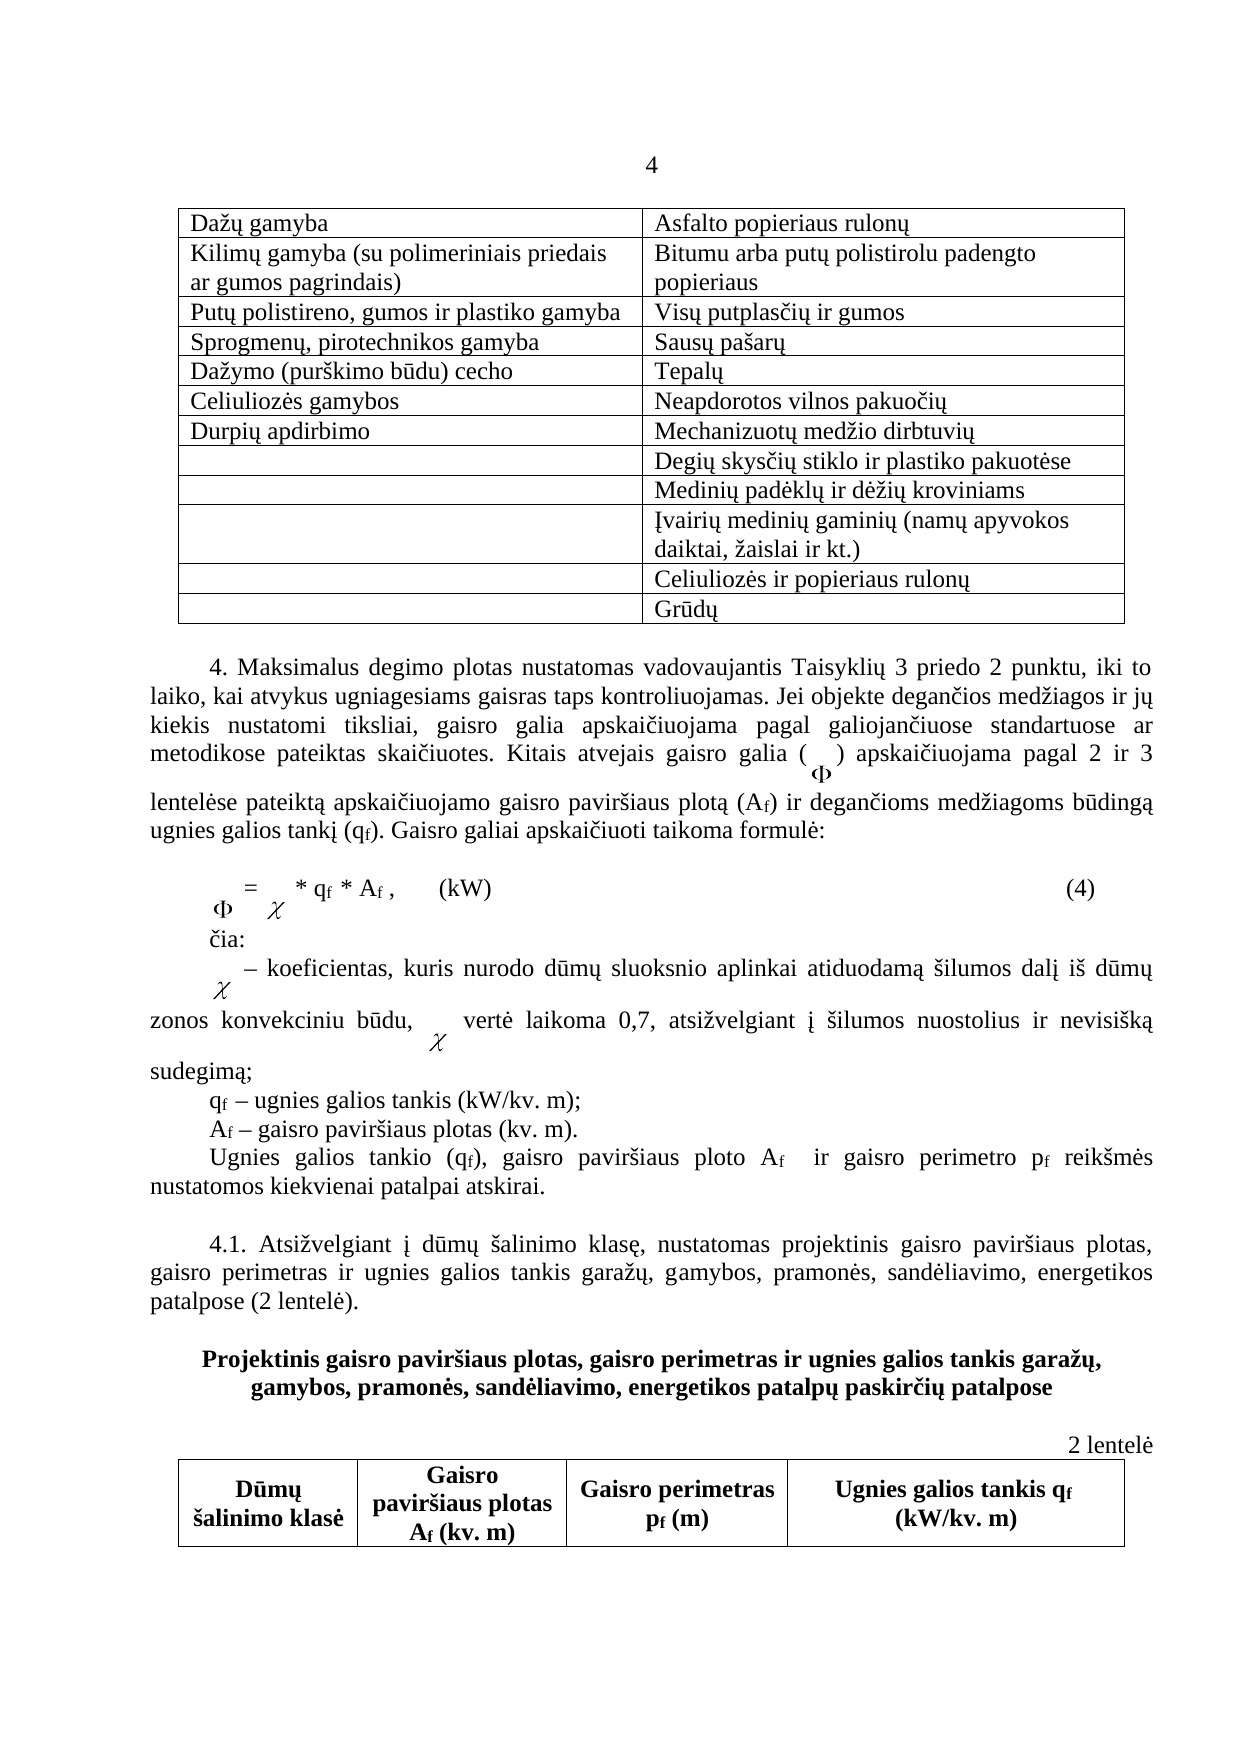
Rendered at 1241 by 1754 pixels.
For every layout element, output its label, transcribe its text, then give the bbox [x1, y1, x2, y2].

table_cell [179, 564, 642, 593]
text 4. Maksimalus degimo plotas nustatomas vadovaujantis Taisyklių 3 priedo 2 punktu, iki to laiko, kai atvykus ugniagesiams gaisras taps kontroliuojamas. Jei objekte degančios medžiagos ir jų kiekis nustatomi tiksliai, gaisro galia apskaičiuojama pagal galiojančiuose standartuose ar metodikose pateiktas skaičiuotes. Kitais atvejais gaisro galia (PHI) apskaičiuojama pagal 2 ir 3 lentelėse pateiktą apskaičiuojamo gaisro paviršiaus plotą (Af) ir degančioms medžiagoms būdingą ugnies galios tankį (qf). Gaisro galiai apskaičiuoti taikoma formulė: [150, 652, 1153, 844]
table_cell [179, 594, 642, 622]
text PHI = chi * qf * Af , (kW) (4) [150, 873, 1153, 924]
table_header Ugnies galios tankis qf (kW/kv. m) [788, 1460, 1124, 1546]
table_cell Neapdorotos vilnos pakuočių [643, 386, 1124, 415]
text qf – ugnies galios tankis (kW/kv. m); [150, 1085, 1153, 1114]
table_cell Grūdų [643, 594, 1124, 622]
table_cell Sprogmenų, pirotechnikos gamyba [179, 327, 642, 355]
table_cell Bitumu arba putų polistirolu padengto popieriaus [643, 238, 1124, 296]
table_cell Durpių apdirbimo [179, 416, 642, 445]
table_header Gaisro paviršiaus plotas Af (kv. m) [358, 1460, 566, 1546]
text 2 lentelė [150, 1430, 1153, 1459]
text Projektinis gaisro paviršiaus plotas, gaisro perimetras ir ugnies galios tankis garažų, gamybos, pramonės, sandėliavimo, energetikos patalpų paskirčių patalpose [150, 1344, 1153, 1401]
table_cell Asfalto popieriaus rulonų [643, 209, 1124, 237]
table_cell Visų putplasčių ir gumos [643, 297, 1124, 326]
text 4.1. Atsižvelgiant į dūmų šalinimo klasę, nustatomas projektinis gaisro paviršiaus plotas, gaisro perimetras ir ugnies galios tankis garažų, gamybos, pramonės, sandėliavimo, energetikos patalpose (2 lentelė). [150, 1229, 1153, 1315]
table_cell [179, 505, 642, 563]
table_header Gaisro perimetras pf (m) [567, 1460, 787, 1546]
table_cell [179, 446, 642, 474]
text Ugnies galios tankio (qf), gaisro paviršiaus ploto Af ir gaisro perimetro pf reikšmės nustatomos kiekvienai patalpai atskirai. [150, 1142, 1153, 1200]
table_cell Celiuliozės gamybos [179, 386, 642, 415]
text chi – koeficientas, kuris nurodo dūmų sluoksnio aplinkai atiduodamą šilumos dalį iš dūmų zonos konvekciniu būdu, chi vertė laikoma 0,7, atsižvelgiant į šilumos nuostolius ir nevisišką sudegimą; [150, 953, 1153, 1085]
table_cell Sausų pašarų [643, 327, 1124, 355]
table_cell Dažymo (purškimo būdu) cecho [179, 356, 642, 385]
table_cell Degių skysčių stiklo ir plastiko pakuotėse [643, 446, 1124, 474]
table_cell Mechanizuotų medžio dirbtuvių [643, 416, 1124, 445]
table_cell [179, 476, 642, 504]
table_header Dūmų šalinimo klasė [179, 1460, 357, 1546]
table_cell Putų polistireno, gumos ir plastiko gamyba [179, 297, 642, 326]
text čia: [150, 924, 1153, 953]
table_cell Dažų gamyba [179, 209, 642, 237]
table_cell Įvairių medinių gaminių (namų apyvokos daiktai, žaislai ir kt.) [643, 505, 1124, 563]
text Af – gaisro paviršiaus plotas (kv. m). [150, 1114, 1153, 1142]
table_cell Celiuliozės ir popieriaus rulonų [643, 564, 1124, 593]
table_cell Kilimų gamyba (su polimeriniais priedais ar gumos pagrindais) [179, 238, 642, 296]
table_cell Medinių padėklų ir dėžių kroviniams [643, 476, 1124, 504]
table_cell Tepalų [643, 356, 1124, 385]
